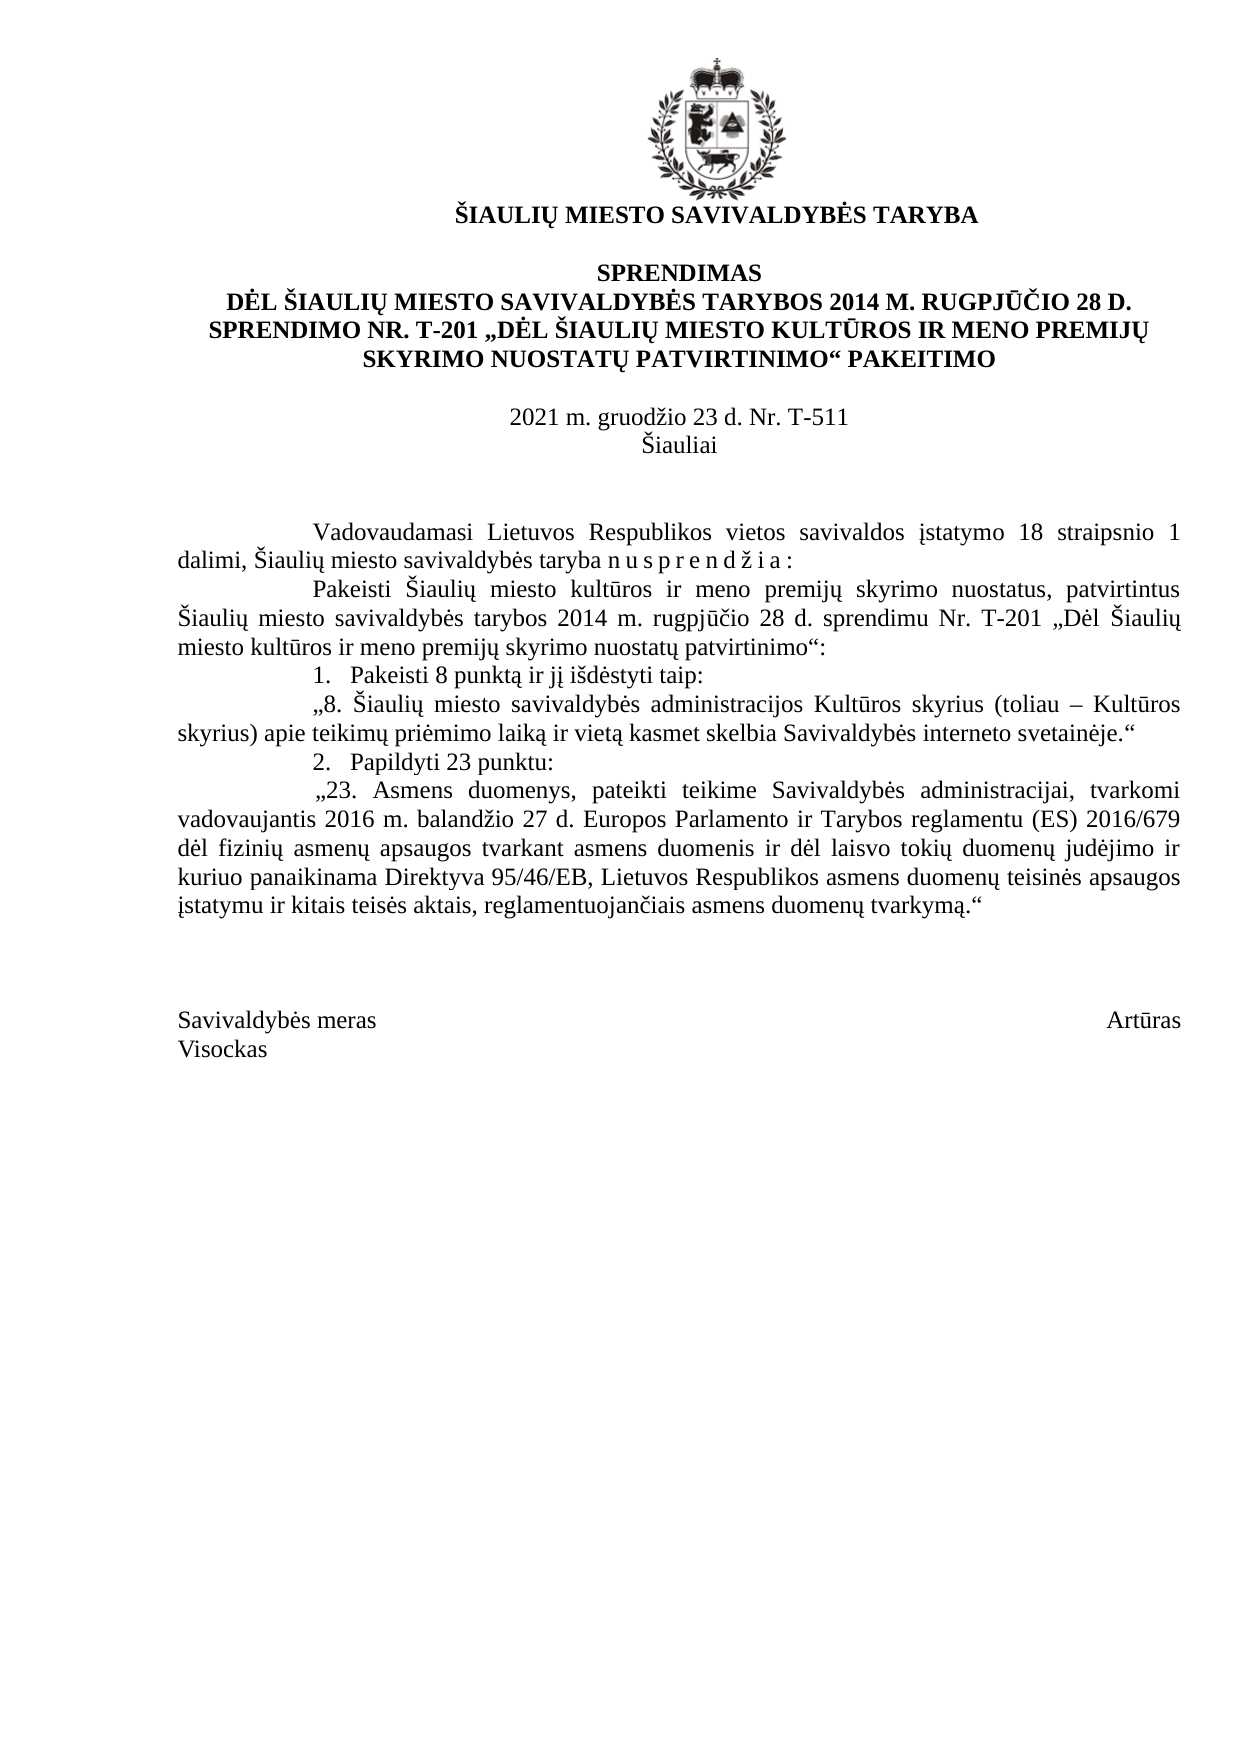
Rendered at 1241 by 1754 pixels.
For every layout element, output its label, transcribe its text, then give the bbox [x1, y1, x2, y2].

text Savivaldybės meras Artūras Visockas [177, 1005, 1181, 1063]
text Pakeisti Šiaulių miesto kultūros ir meno premijų skyrimo nuostatus, patvirtintus Šiaulių miesto savivaldybės tarybos 2014 m. rugpjūčio 28 d. sprendimu Nr. T-201 „Dėl Šiaulių miesto kultūros ir meno premijų skyrimo nuostatų patvirtinimo“: [177, 574, 1181, 660]
text Šiauliai [177, 430, 1181, 459]
text „23. Asmens duomenys, pateikti teikime Savivaldybės administracijai, tvarkomi vadovaujantis 2016 m. balandžio 27 d. Europos Parlamento ir Tarybos reglamentu (ES) 2016/679 dėl fizinių asmenų apsaugos tvarkant asmens duomenis ir dėl laisvo tokių duomenų judėjimo ir kuriuo panaikinama Direktyva 95/46/EB, Lietuvos Respublikos asmens duomenų teisinės apsaugos įstatymu ir kitais teisės aktais, reglamentuojančiais asmens duomenų tvarkymą.“ [177, 775, 1181, 919]
text DĖL ŠIAULIŲ MIESTO SAVIVALDYBĖS TARYBOS 2014 M. RUGPJŪČIO 28 D. SPRENDIMO NR. T-201 „DĖL ŠIAULIŲ MIESTO KULTŪROS IR MENO PREMIJŲ SKYRIMO NUOSTATŲ PATVIRTINIMO“ PAKEITIMO [177, 287, 1181, 373]
text 2021 m. gruodžio 23 d. Nr. T-511 [177, 402, 1181, 430]
text „8. Šiaulių miesto savivaldybės administracijos Kultūros skyrius (toliau – Kultūros skyrius) apie teikimų priėmimo laiką ir vietą kasmet skelbia Savivaldybės interneto svetainėje.“ [177, 689, 1181, 747]
subtitle ŠIAULIŲ MIESTO SAVIVALDYBĖS TARYBA [177, 200, 1181, 229]
text SPRENDIMAS [177, 258, 1181, 287]
text 2. Papildyti 23 punktu: [312, 747, 1181, 775]
text Vadovaudamasi Lietuvos Respublikos vietos savivaldos įstatymo 18 straipsnio 1 dalimi, Šiaulių miesto savivaldybės taryba nusprendžia: [177, 517, 1181, 574]
text 1. Pakeisti 8 punktą ir jį išdėstyti taip: [312, 660, 1181, 689]
